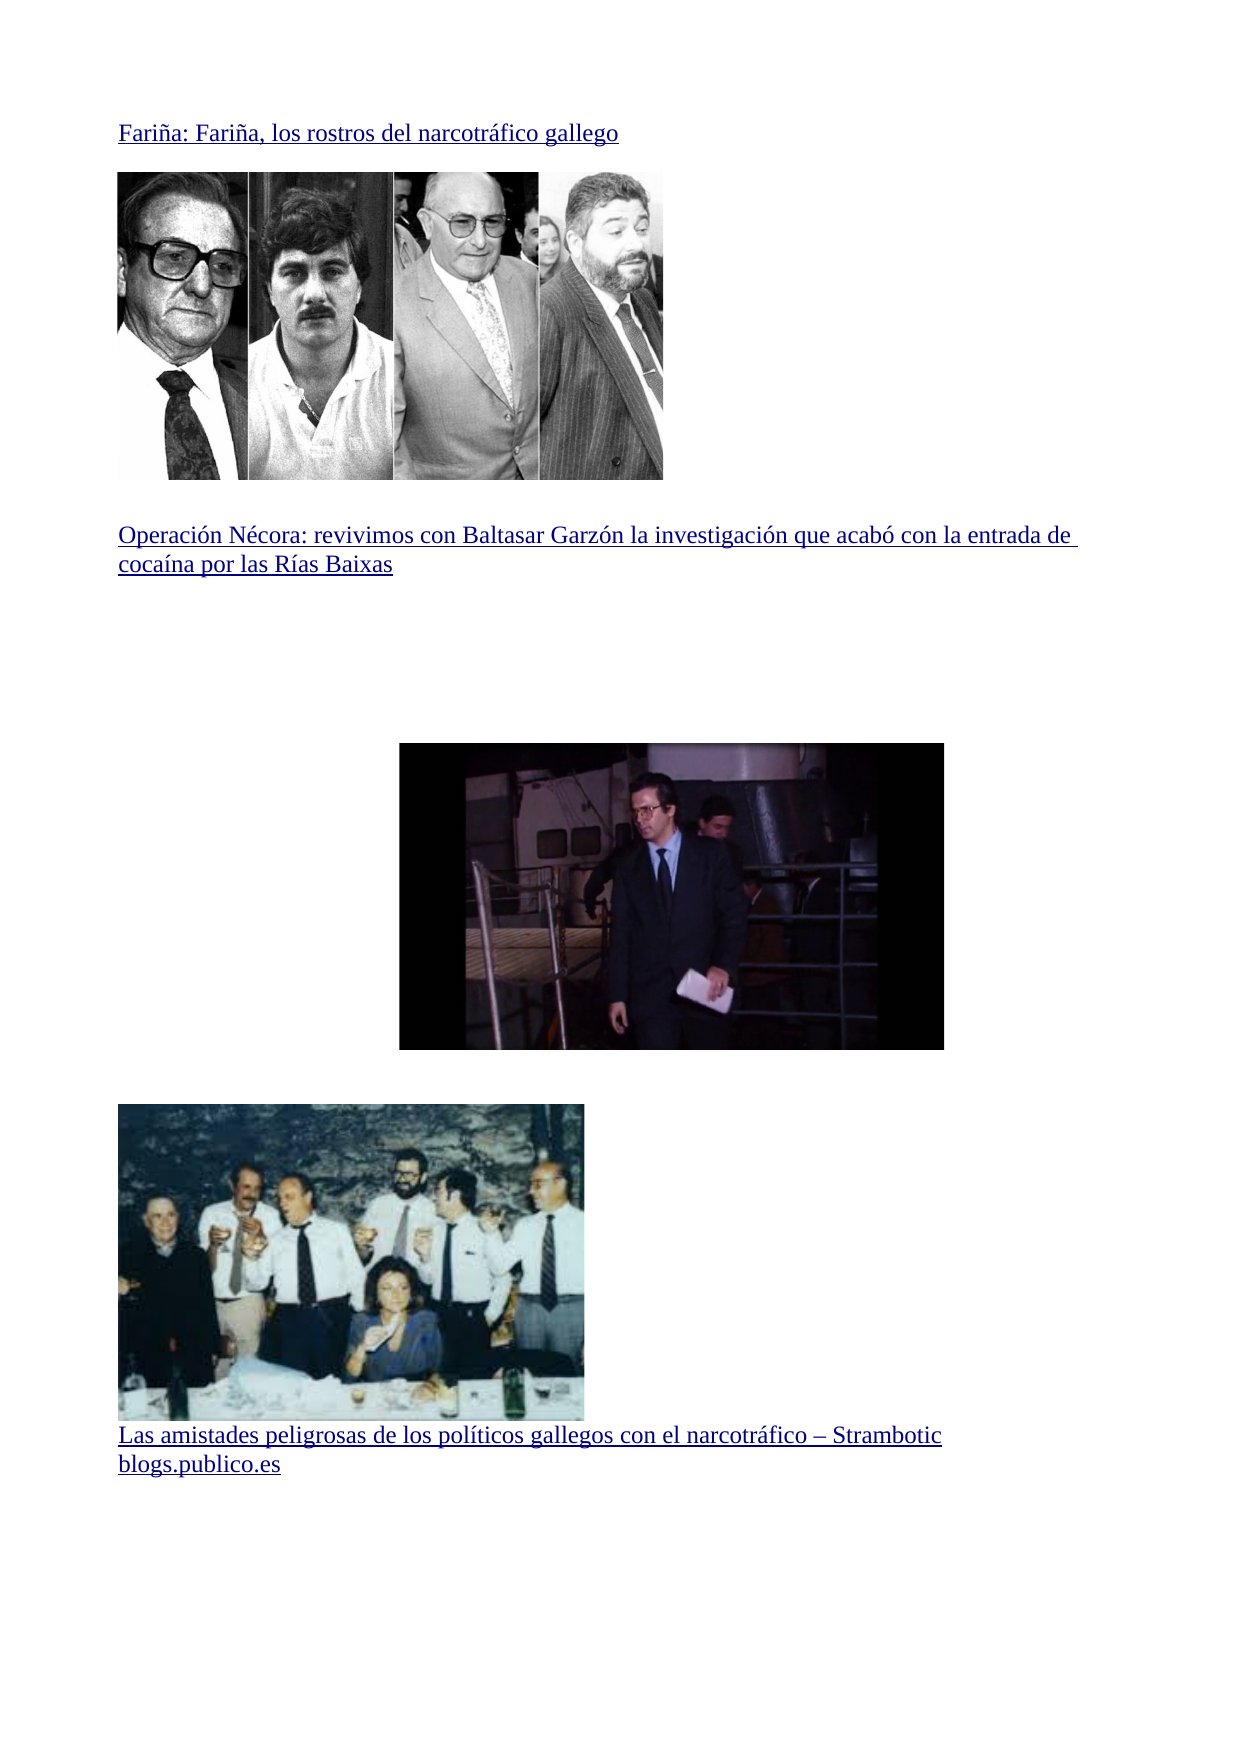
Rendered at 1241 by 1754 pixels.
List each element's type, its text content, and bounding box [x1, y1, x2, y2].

text Fariña: Fariña, los rostros del narcotráfico gallego [118, 118, 1122, 147]
picture [399, 743, 945, 1050]
text Operación Nécora: revivimos con Baltasar Garzón la investigación que acabó con la entrada de cocaína por las Rías Baixas [118, 521, 1122, 1420]
text blogs.publico.es [118, 1449, 1122, 1478]
picture [118, 1104, 585, 1421]
picture [117, 172, 664, 480]
text Las amistades peligrosas de los políticos gallegos con el narcotráfico – Strambotic [118, 1420, 1122, 1449]
